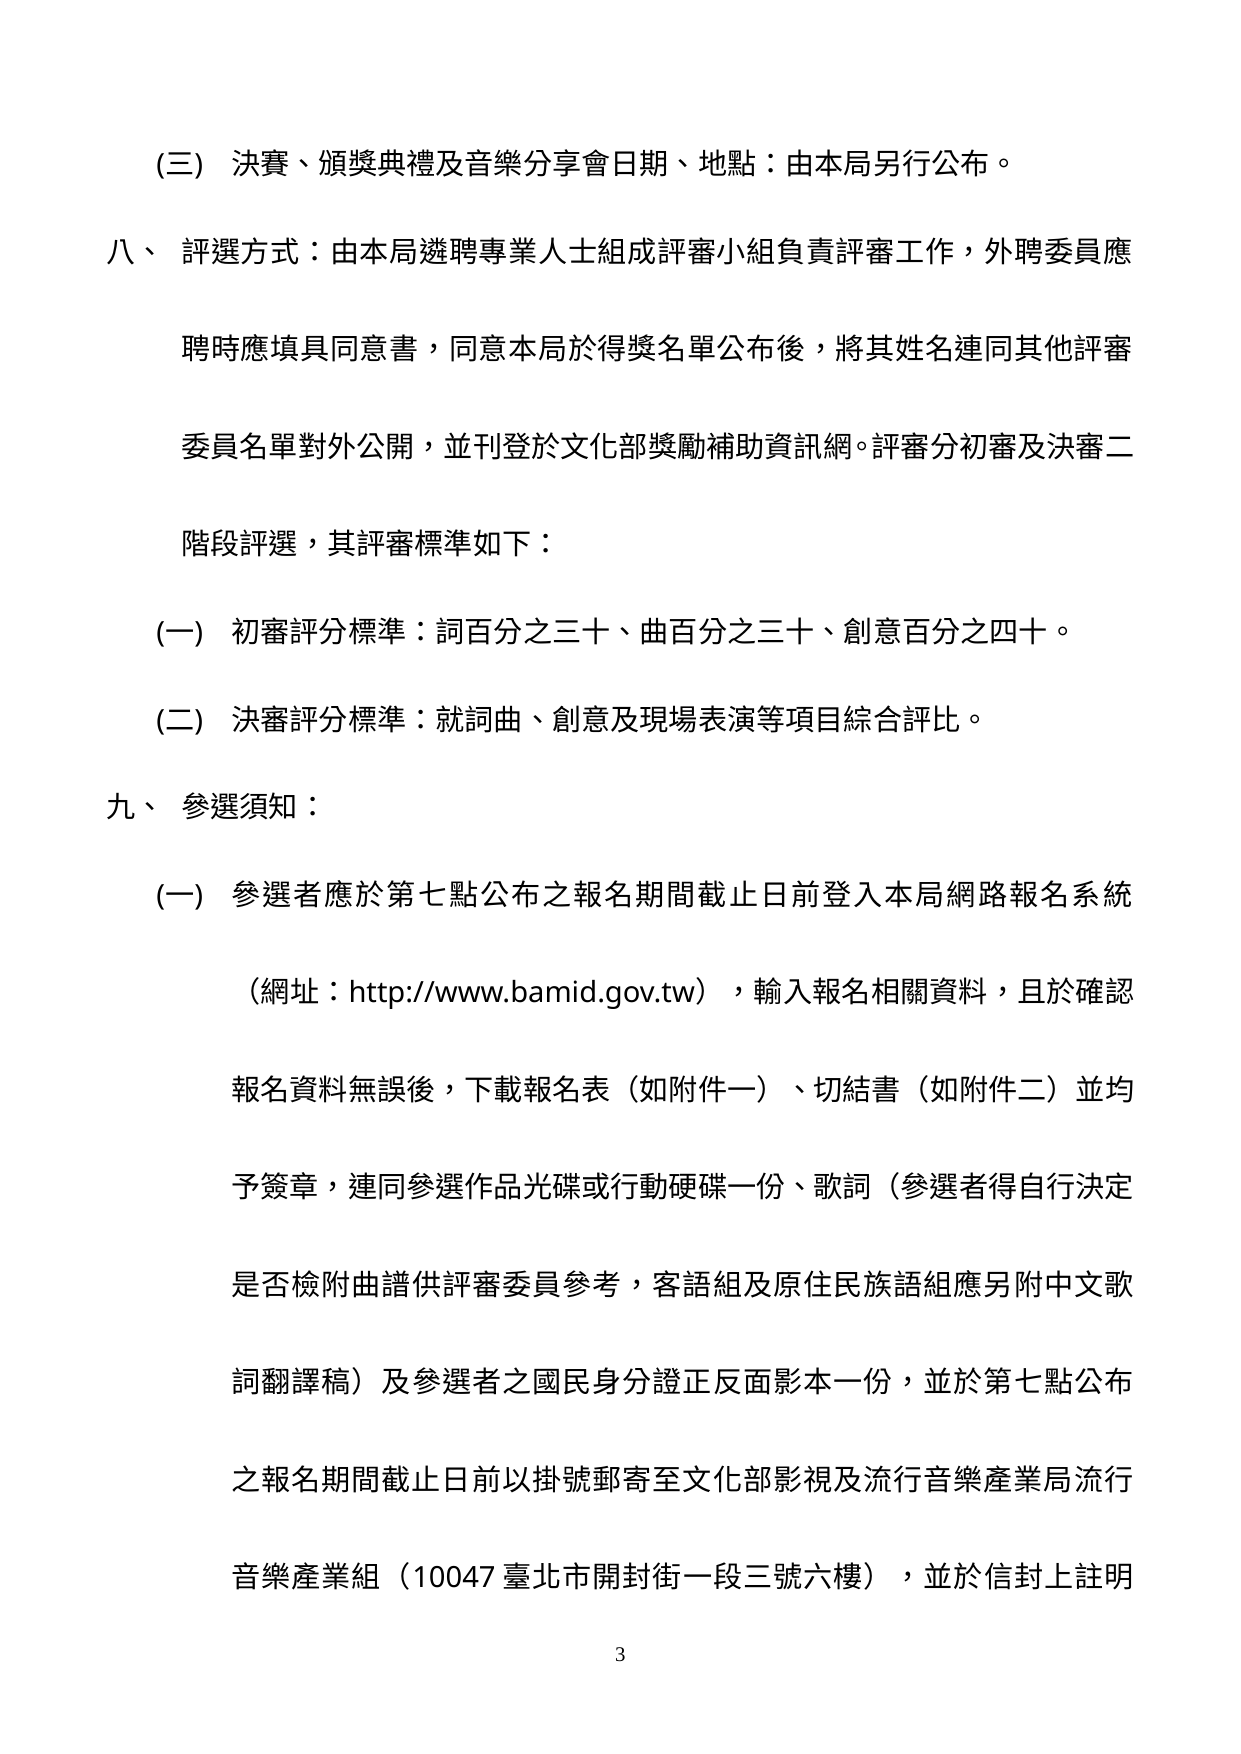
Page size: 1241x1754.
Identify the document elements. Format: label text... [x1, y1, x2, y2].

list 參選須知： [106, 767, 1134, 842]
list 評選方式：由本局遴聘專業人士組成評審小組負責評審工作，外聘委員應聘時應填具同意書，同意本局於得獎名單公布後，將其姓名連同其他評審委員名單對外公開，並刊登於文化部獎勵補助資訊網。評審分初審及決審二階段評選，其評審標準如下： [106, 212, 1134, 579]
list 參選者應於第七點公布之報名期間截止日前登入本局網路報名系統（網址：http://www.bamid.gov.tw），輸入報名相關資料，且於確認報名資料無誤後，下載報名表（如附件一）、切結書（如附件二）並均予簽章，連同參選作品光碟或行動硬碟一份、歌詞（參選者得自行決定是否檢附曲譜供評審委員參考，客語組及原住民族語組應另附中文歌詞翻譯稿）及參選者之國民身分證正反面影本一份，並於第七點公布之報名期間截止日前以掛號郵寄至文化部影視及流行音樂產業局流行音樂產業組（10047臺北市開封街一段三號六樓），並於信封上註明 [156, 855, 1134, 1613]
list 決賽、頒獎典禮及音樂分享會日期、地點：由本局另行公布。 [156, 124, 1134, 199]
list 決審評分標準：就詞曲、創意及現場表演等項目綜合評比。 [156, 680, 1134, 755]
list 初審評分標準：詞百分之三十、曲百分之三十、創意百分之四十。 [156, 592, 1134, 667]
